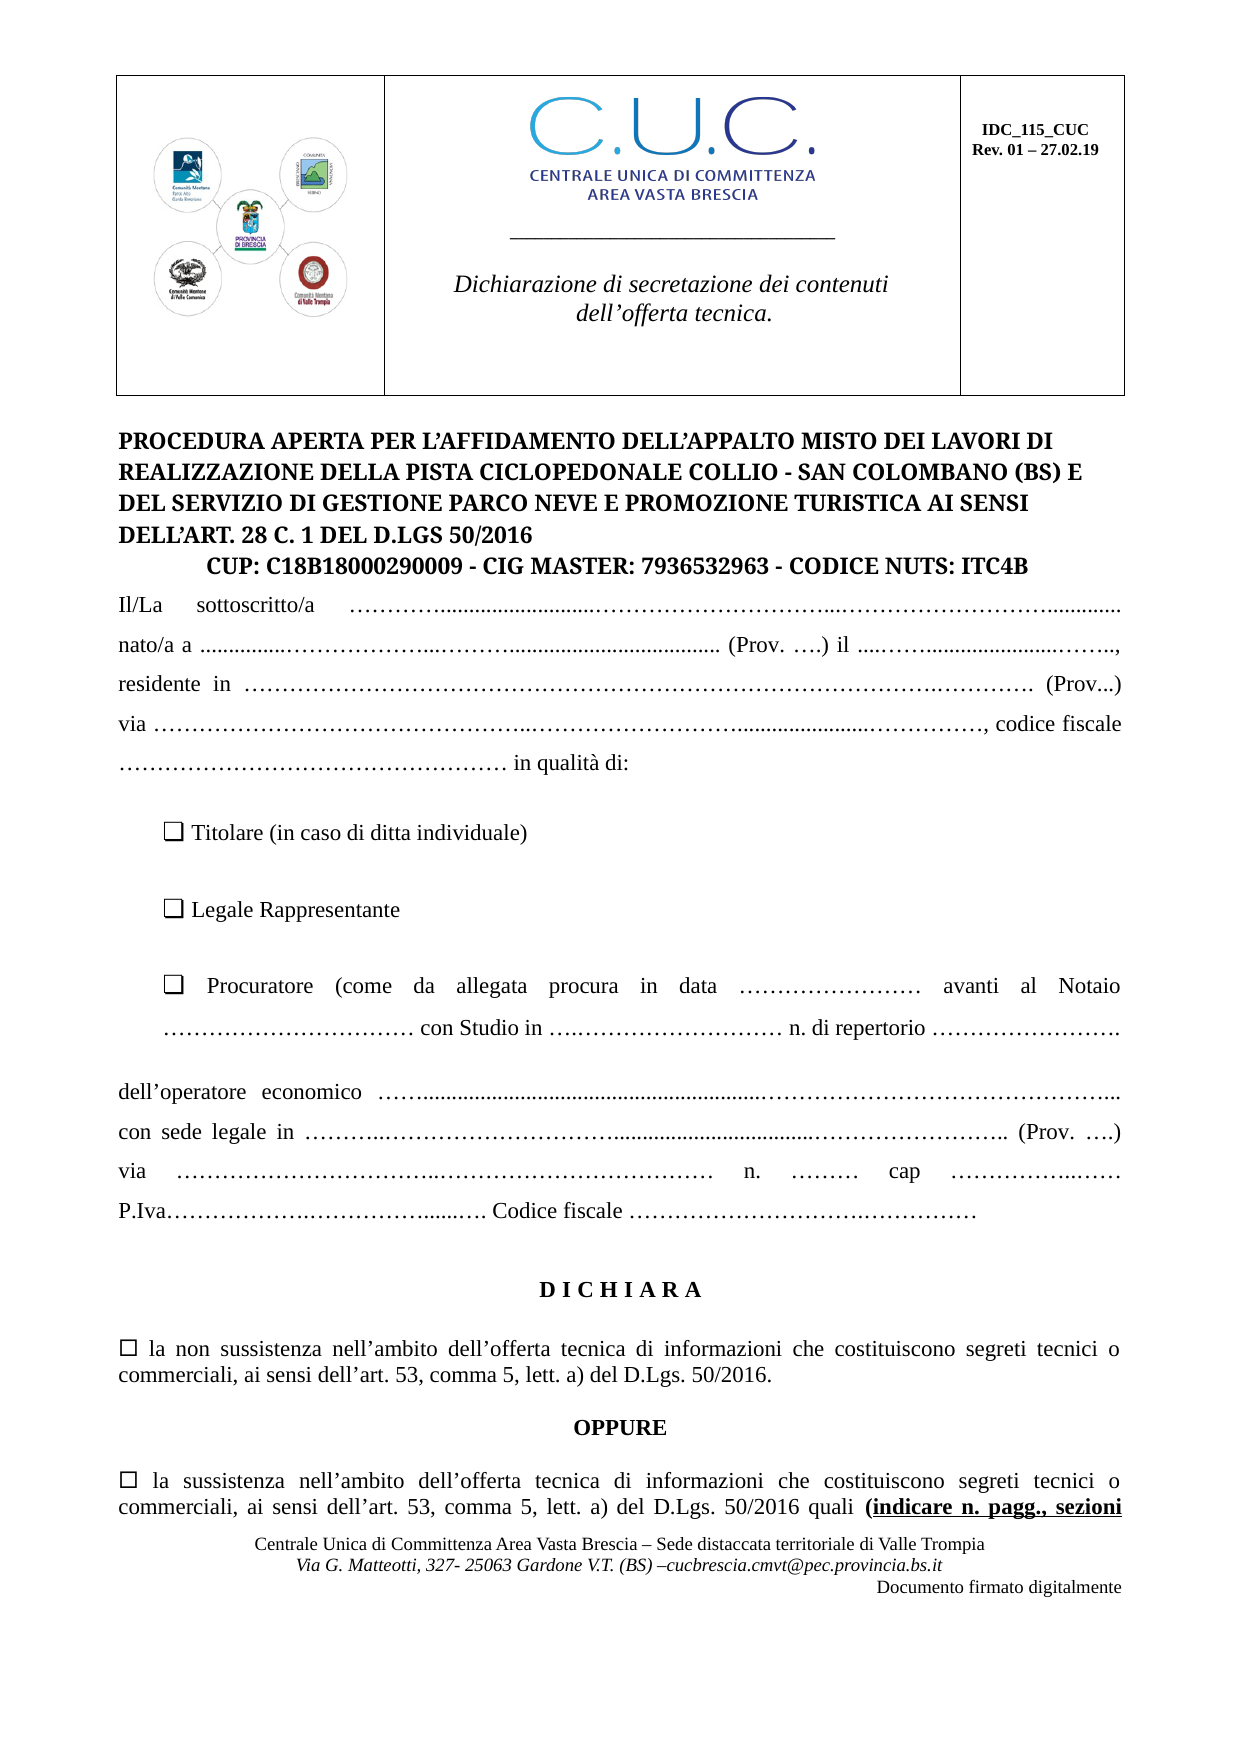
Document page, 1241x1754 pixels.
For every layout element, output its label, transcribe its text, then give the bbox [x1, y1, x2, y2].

text Il/La sottoscritto/a …………...........................…………………………...………………………............. nato/a a ...............………………...………..................................... (Prov. ….) il ....…….......................…….., residente in ……………………………………………………………………………….…………. (Prov...) via …………………………………………..……………………….......................……………, codice fiscale …………………………………………… in qualità di: [118, 591, 1122, 776]
text PROCEDURA APERTA PER L’AFFIDAMENTO DELL’APPALTO MISTO DEI LAVORI DI REALIZZAZIONE DELLA PISTA CICLOPEDONALE COLLIO - SAN COLOMBANO (BS) E DEL SERVIZIO DI GESTIONE PARCO NEVE E PROMOZIONE TURISTICA AI SENSI DELL’ART. 28 C. 1 DEL D.LGS 50/2016 [118, 425, 1122, 550]
text dell’operatore economico ……...........................................................………………………………………... con sede legale in ………..…………………………...................................…………………….. (Prov. ….) via ……………………………..……………………………… n. ……… cap ……………..…… P.Iva……………….……………......…. Codice fiscale ………………………….…………… [118, 1078, 1122, 1223]
subtitle DICHIARA [118, 1276, 1122, 1302]
text ¨ la sussistenza nell’ambito dell’offerta tecnica di informazioni che costituiscono segreti tecnici o commerciali, ai sensi dell’art. 53, comma 5, lett. a) del D.Lgs. 50/2016 quali (indicare n. pagg., sezioni [118, 1467, 1122, 1519]
text CUP: C18B18000290009 - CIG MASTER: 7936532963 - CODICE NUTS: ITC4B [118, 550, 1122, 581]
text ¨ la non sussistenza nell’ambito dell’offerta tecnica di informazioni che costituiscono segreti tecnici o commerciali, ai sensi dell’art. 53, comma 5, lett. a) del D.Lgs. 50/2016. [118, 1335, 1122, 1388]
text ❏ Legale Rappresentante [162, 890, 1122, 924]
text ❏ Titolare (in caso di ditta individuale) [162, 814, 1122, 848]
text ❏ Procuratore (come da allegata procura in data …………………… avanti al Notaio …………………………… con Studio in ….……………………… n. di repertorio ……………………. [162, 967, 1122, 1040]
text OPPURE [118, 1414, 1122, 1441]
